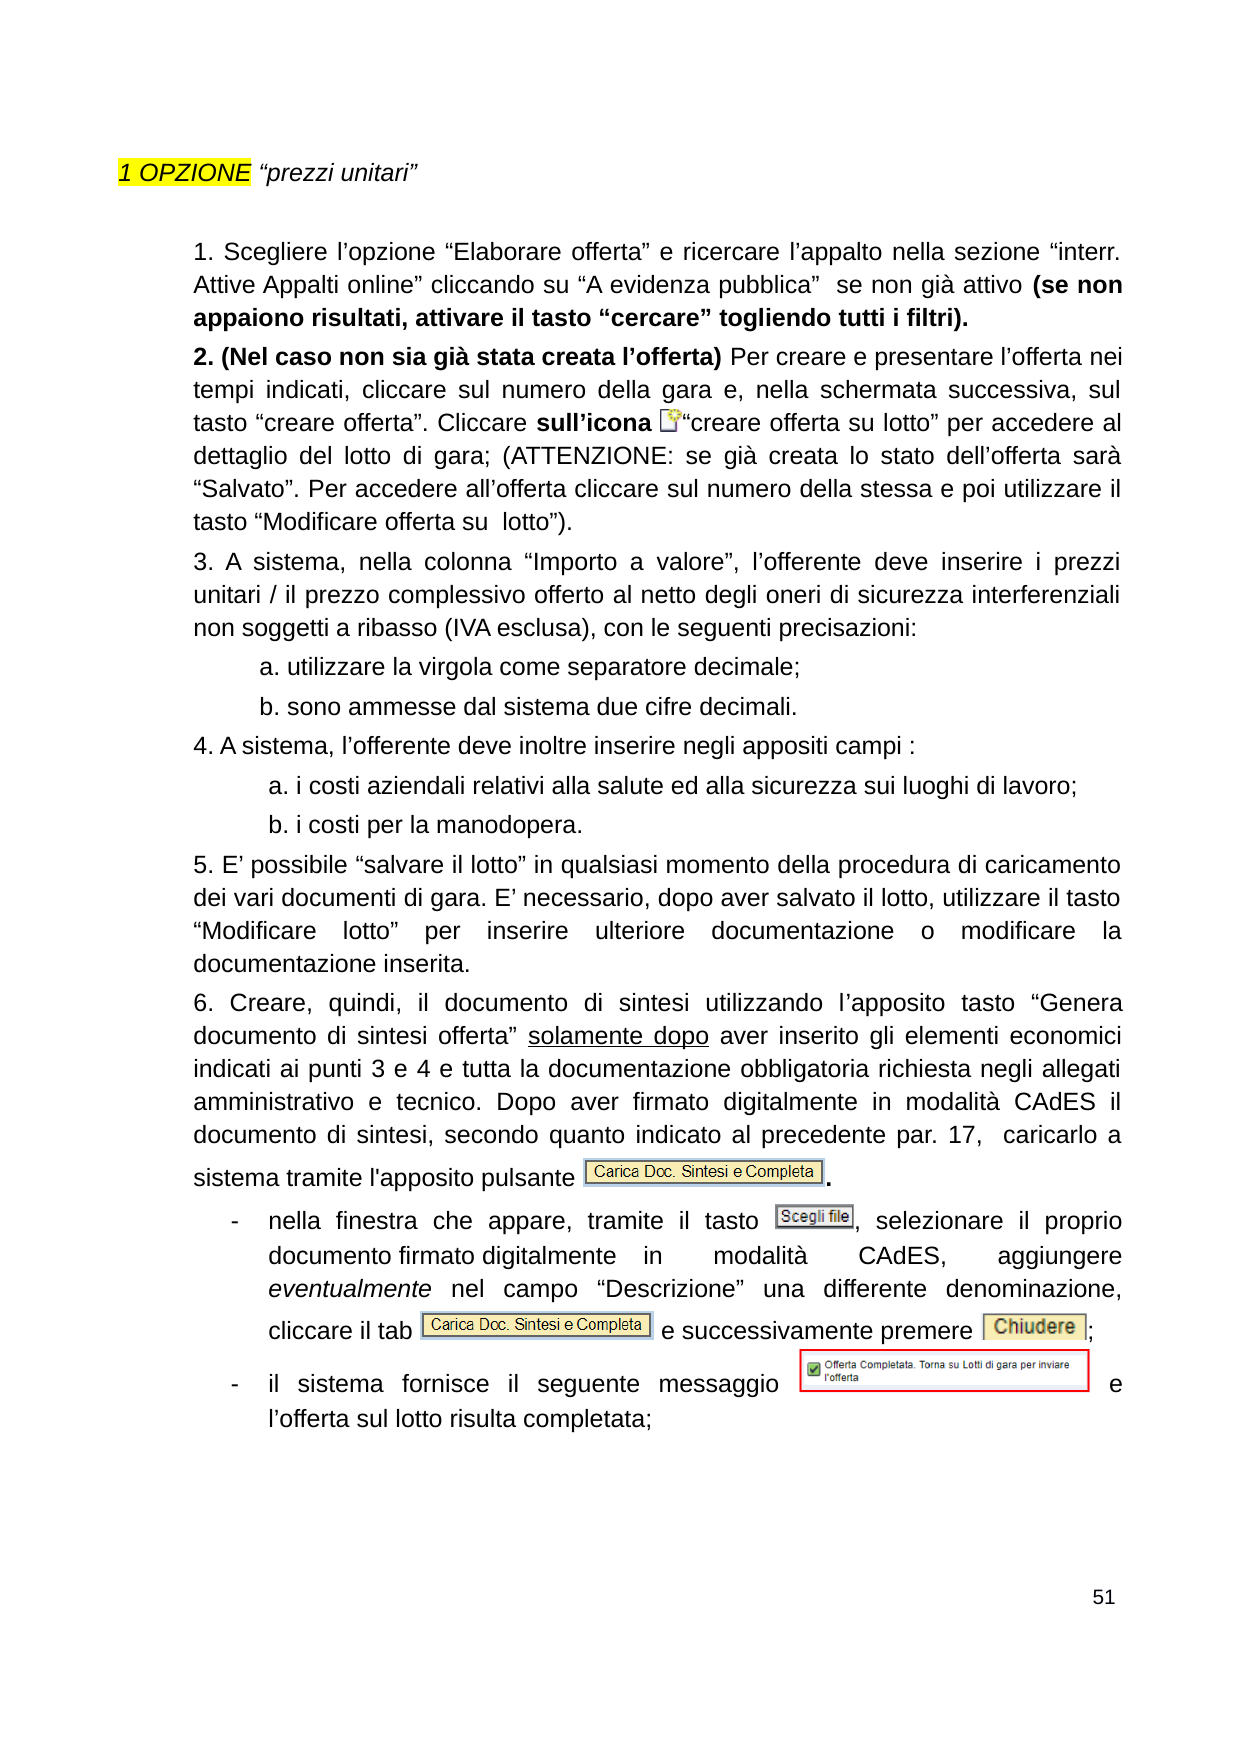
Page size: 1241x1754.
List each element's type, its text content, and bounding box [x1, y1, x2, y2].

picture [980, 1313, 1088, 1340]
picture [660, 409, 682, 432]
list 1. Scegliere l’opzione “Elaborare offerta” e ricercare l’appalto nella sezione “interr. Attive Appalti online” cliccando su “A evidenza pubblica” se non già attivo (se non appaiono risultati, attivare il tasto “cercare” togliendo tutti i filtri). [156, 237, 1123, 331]
picture [775, 1204, 854, 1230]
list il sistema fornisce il seguente messaggio e l’offerta sul lotto risulta completata; [231, 1349, 1123, 1433]
list 5. E’ possibile “salvare il lotto” in qualsiasi momento della procedura di caricamento dei vari documenti di gara. E’ necessario, dopo aver salvato il lotto, utilizzare il tasto “Modificare lotto” per inserire ulteriore documentazione o modificare la documentazione inserita. [156, 849, 1123, 977]
text 1 OPZIONE “prezzi unitari” [118, 158, 1123, 186]
list nella finestra che appare, tramite il tasto , selezionare il proprio documento firmato digitalmente in modalità CAdES, aggiungere eventualmente nel campo “Descrizione” una differente denominazione, cliccare il tab e successivamente premere ; [231, 1203, 1123, 1345]
list a. utilizzare la virgola come separatore decimale; [222, 652, 1123, 681]
list 4. A sistema, l’offerente deve inoltre inserire negli appositi campi : [156, 731, 1123, 760]
list 6. Creare, quindi, il documento di sintesi utilizzando l’apposito tasto “Genera documento di sintesi offerta” solamente dopo aver inserito gli elementi economici indicati ai punti 3 e 4 e tutta la documentazione obbligatoria richiesta negli allegati amministrativo e tecnico. Dopo aver firmato digitalmente in modalità CAdES il documento di sintesi, secondo quanto indicato al precedente par. 17, caricarlo a sistema tramite l'apposito pulsante . [156, 988, 1123, 1192]
picture [419, 1307, 654, 1340]
list b. i costi per la manodopera. [231, 810, 1123, 839]
list 2. (Nel caso non sia già stata creata l’offerta) Per creare e presentare l’offerta nei tempi indicati, cliccare sul numero della gara e, nella schermata successiva, sul tasto “creare offerta”. Cliccare sull’icona “creare offerta su lotto” per accedere al dettaglio del lotto di gara; (ATTENZIONE: se già creata lo stato dell’offerta sarà “Salvato”. Per accedere all’offerta cliccare sul numero della stessa e poi utilizzare il tasto “Modificare offerta su lotto”). [156, 342, 1123, 536]
picture [582, 1153, 826, 1187]
picture [798, 1349, 1091, 1393]
list b. sono ammesse dal sistema due cifre decimali. [222, 692, 1123, 720]
list 3. A sistema, nella colonna “Importo a valore”, l’offerente deve inserire i prezzi unitari / il prezzo complessivo offerto al netto degli oneri di sicurezza interferenziali non soggetti a ribasso (IVA esclusa), con le seguenti precisazioni: [156, 547, 1123, 641]
list a. i costi aziendali relativi alla salute ed alla sicurezza sui luoghi di lavoro; [231, 771, 1123, 799]
